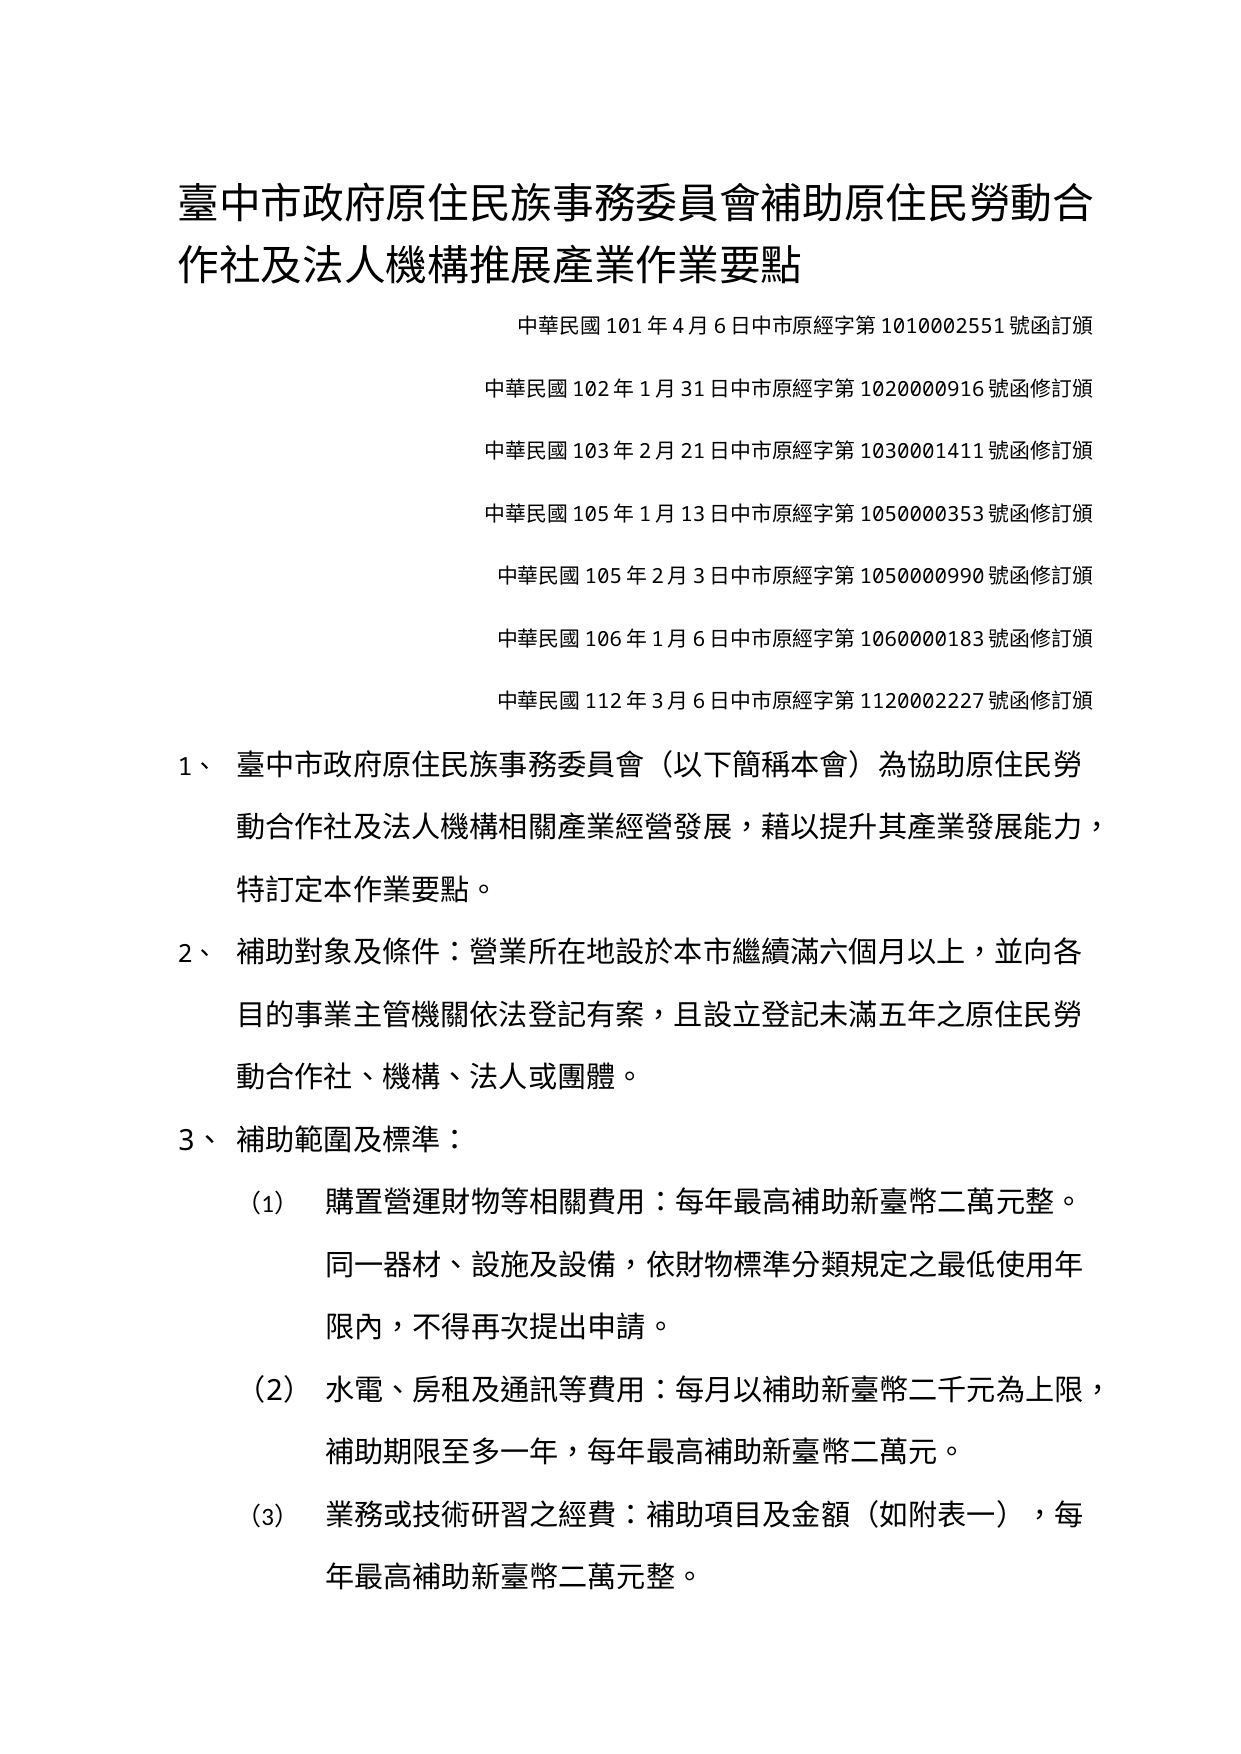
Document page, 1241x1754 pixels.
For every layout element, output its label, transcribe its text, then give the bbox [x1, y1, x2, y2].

list 臺中市政府原住民族事務委員會（以下簡稱本會）為協助原住民勞動合作社及法人機構相關產業經營發展，藉以提升其產業發展能力，特訂定本作業要點。 [177, 721, 1092, 908]
list 水電、房租及通訊等費用：每月以補助新臺幣二千元為上限，補助期限至多一年，每年最高補助新臺幣二萬元。 [236, 1346, 1092, 1471]
text 中華民國101年4月6日中市原經字第1010002551號函訂頒 [177, 283, 1092, 346]
list 補助範圍及標準： [177, 1096, 1092, 1158]
list 購置營運財物等相關費用：每年最高補助新臺幣二萬元整。同一器材、設施及設備，依財物標準分類規定之最低使用年限內，不得再次提出申請。 [236, 1158, 1092, 1346]
text 臺中市政府原住民族事務委員會補助原住民勞動合作社及法人機構推展產業作業要點 [177, 158, 1107, 283]
list 補助對象及條件：營業所在地設於本市繼續滿六個月以上，並向各目的事業主管機關依法登記有案，且設立登記未滿五年之原住民勞動合作社、機構、法人或團體。 [177, 908, 1092, 1096]
text 中華民國103年2月21日中市原經字第1030001411號函修訂頒 [177, 408, 1092, 471]
text 中華民國102年1月31日中市原經字第1020000916號函修訂頒 [177, 346, 1092, 408]
text 中華民國105年1月13日中市原經字第1050000353號函修訂頒 [177, 471, 1092, 533]
text 中華民國112年3月6日中市原經字第1120002227號函修訂頒 [177, 658, 1092, 721]
text 中華民國106年1月6日中市原經字第1060000183號函修訂頒 [177, 596, 1092, 658]
text 中華民國105年2月3日中市原經字第1050000990號函修訂頒 [177, 533, 1092, 596]
list 業務或技術研習之經費：補助項目及金額（如附表一），每年最高補助新臺幣二萬元整。 [236, 1471, 1092, 1596]
